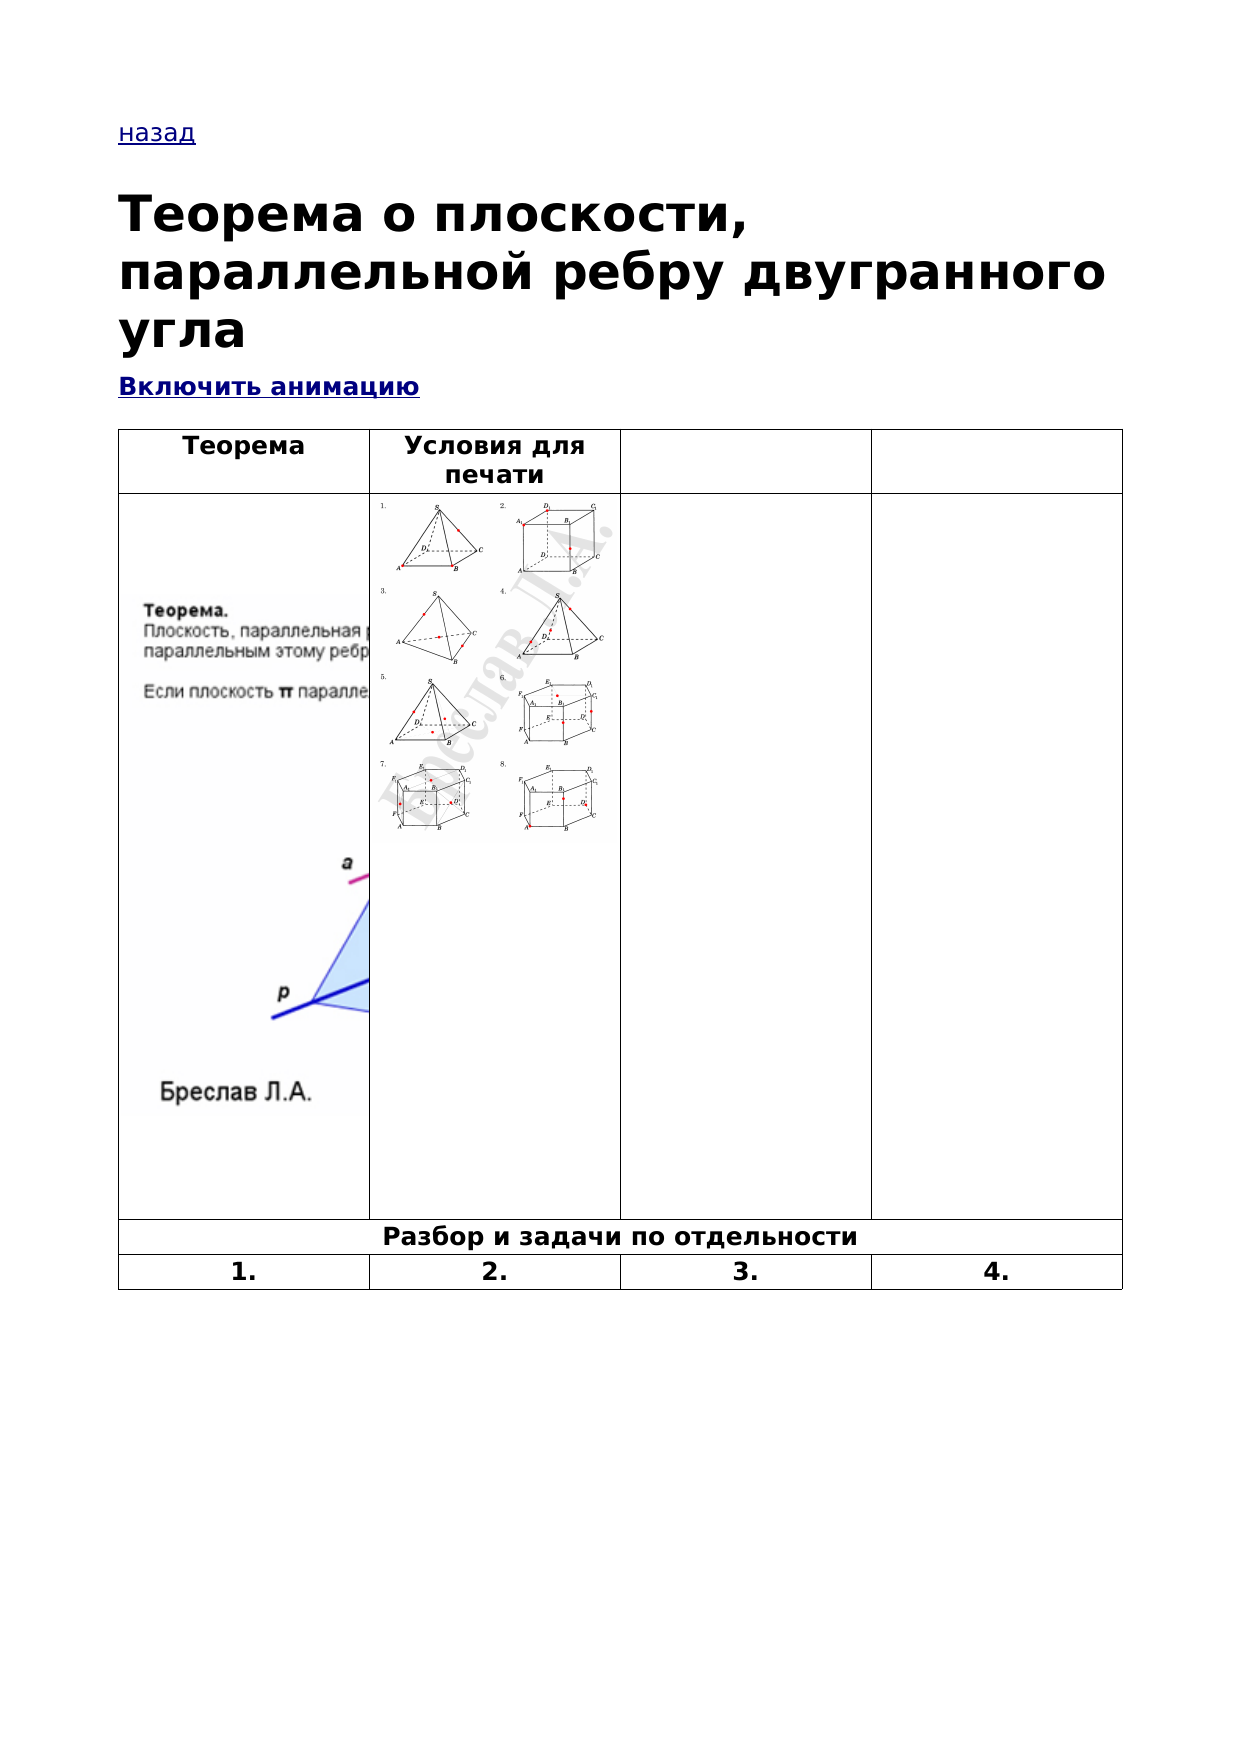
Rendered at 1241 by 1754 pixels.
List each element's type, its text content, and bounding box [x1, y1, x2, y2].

table_cell 3. [621, 1255, 871, 1289]
table_cell 2. [370, 1255, 620, 1289]
table_cell [872, 494, 1122, 1219]
table_header Теорема [119, 430, 369, 493]
table_header [621, 430, 871, 493]
subtitle Теорема о плоскости, параллельной ребру двугранного угла [118, 185, 1122, 359]
table_cell [621, 494, 871, 1219]
table_cell [370, 494, 620, 1219]
text Включить анимацию [118, 372, 1122, 401]
table_cell Разбор и задачи по отдельности [119, 1220, 1122, 1254]
table_header Условия для печати [370, 430, 620, 493]
table_header [872, 430, 1122, 493]
table_cell [119, 494, 369, 1219]
picture [121, 495, 369, 1216]
table_cell 4. [872, 1255, 1122, 1289]
table_cell 1. [119, 1255, 369, 1289]
text назад [118, 118, 1122, 147]
picture [372, 495, 618, 843]
